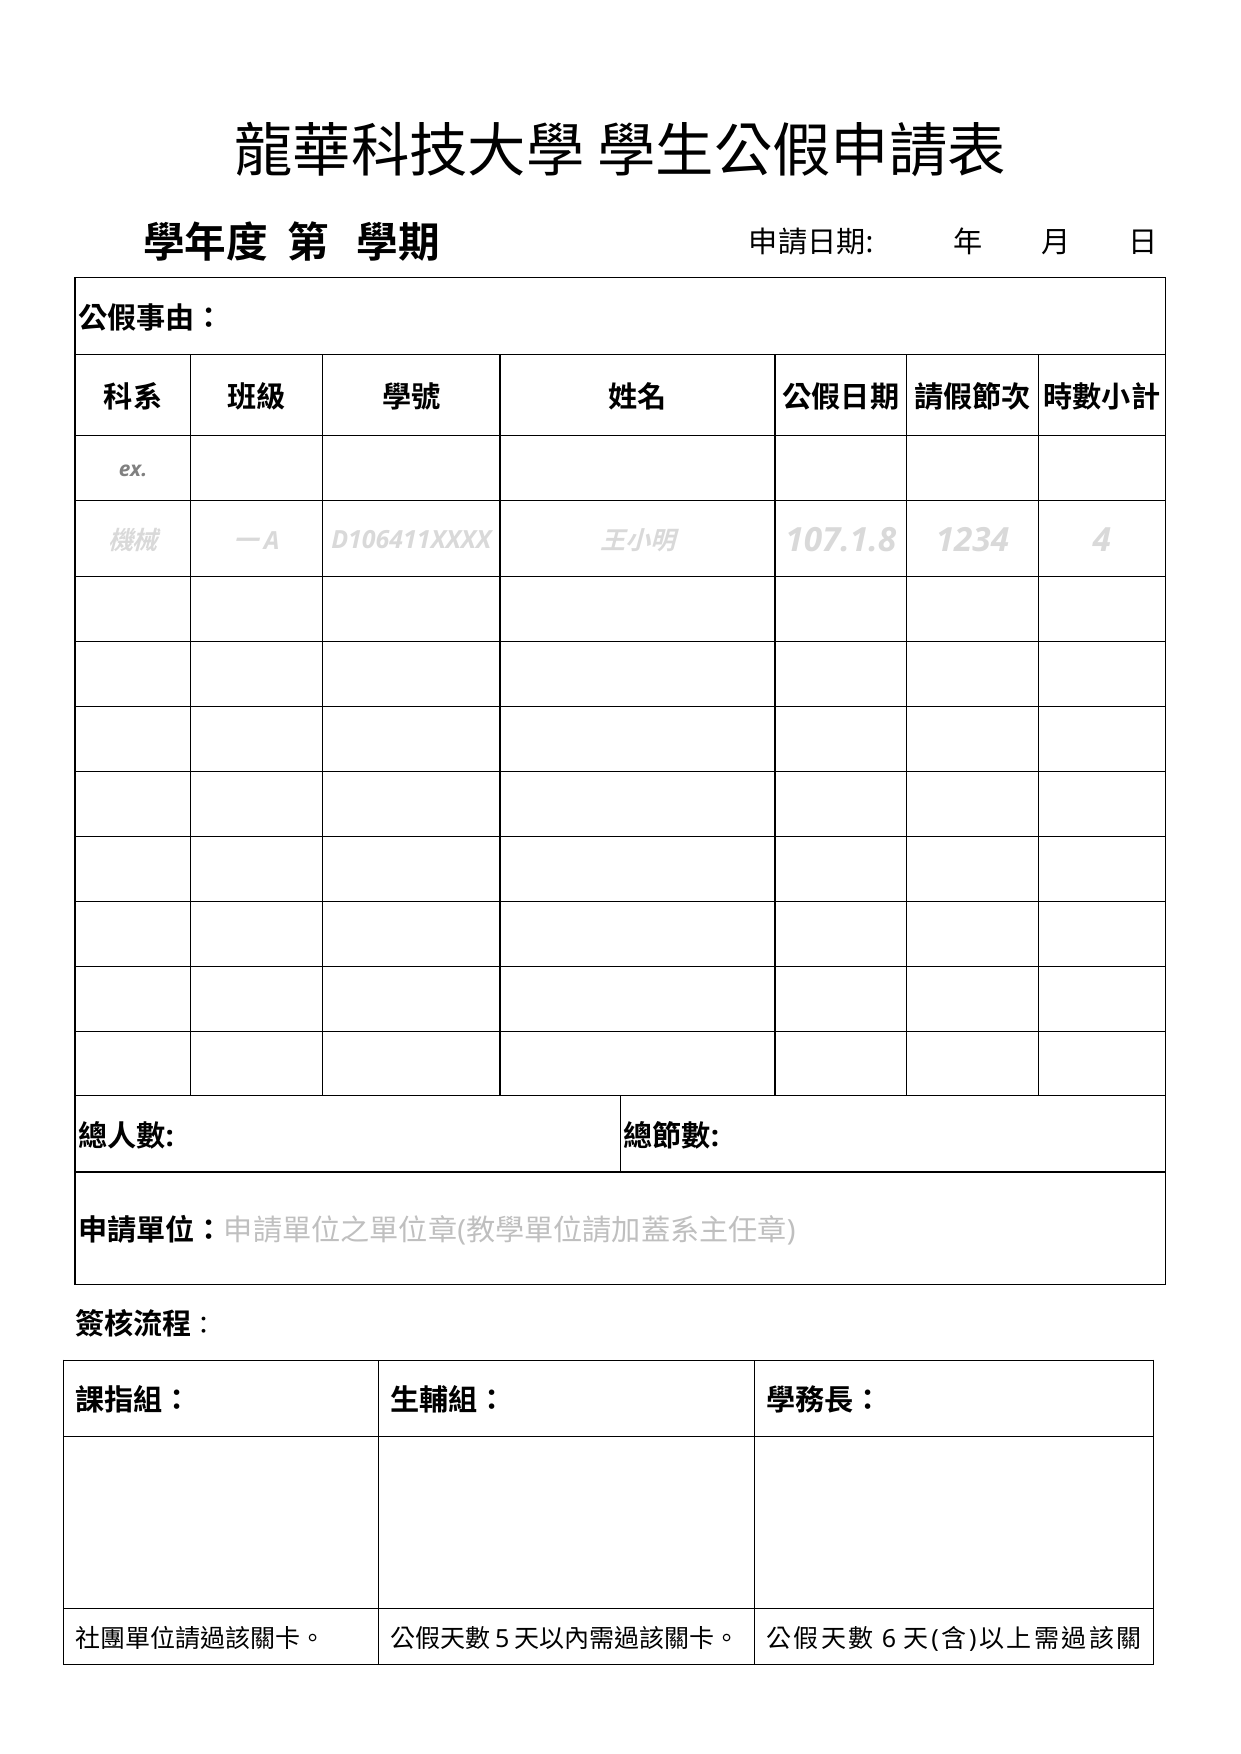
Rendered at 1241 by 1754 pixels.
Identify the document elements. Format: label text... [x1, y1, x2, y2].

table_cell [323, 837, 499, 901]
table_cell 機械 [76, 501, 190, 576]
table_cell 107.1.8 [776, 501, 906, 576]
table_cell [776, 436, 906, 500]
table_cell [776, 902, 906, 966]
table_cell 社團單位請過該關卡。 [64, 1609, 378, 1663]
table_cell [755, 1437, 1153, 1608]
table_cell [776, 707, 906, 771]
table_cell [76, 967, 190, 1031]
table_cell [1039, 902, 1165, 966]
table_cell [76, 707, 190, 771]
table_cell 王小明 [501, 501, 774, 576]
table_cell ex. [76, 436, 190, 500]
table_header [892, 202, 950, 277]
table_cell [76, 772, 190, 836]
table_cell 公假天數5天以內需過該關卡。 [379, 1609, 754, 1663]
table_cell [1039, 577, 1165, 641]
table_cell 班級 [191, 355, 322, 435]
table_cell [776, 837, 906, 901]
table_cell [191, 772, 322, 836]
table_cell [501, 772, 774, 836]
table_cell [501, 577, 774, 641]
table_cell [907, 707, 1038, 771]
table_cell 申請單位：申請單位之單位章(教學單位請加蓋系主任章) [76, 1173, 1165, 1283]
table_header [1082, 202, 1126, 277]
table_cell [323, 436, 499, 500]
table_cell [1039, 1032, 1165, 1095]
text 簽核流程： [75, 1285, 1165, 1359]
table_cell [501, 436, 774, 500]
table_cell [323, 642, 499, 706]
table_cell [501, 837, 774, 901]
table_header 日 [1126, 202, 1165, 277]
table_cell [501, 902, 774, 966]
table_cell 公假日期 [776, 355, 906, 435]
table_cell 請假節次 [907, 355, 1038, 435]
table_cell 一A [191, 501, 322, 576]
table_cell [907, 642, 1038, 706]
table_cell 公假事由： [76, 278, 1165, 354]
table_cell [379, 1437, 754, 1608]
table_cell [323, 1032, 499, 1095]
text 龍華科技大學 學生公假申請表 [75, 89, 1165, 202]
table_cell 時數小計 [1039, 355, 1165, 435]
table_header 月 [1038, 202, 1082, 277]
table_cell [1039, 837, 1165, 901]
table_cell [907, 577, 1038, 641]
table_cell [1039, 967, 1165, 1031]
table_cell [776, 772, 906, 836]
table_cell [501, 707, 774, 771]
table_cell [191, 837, 322, 901]
table_cell 總節數: [621, 1096, 1165, 1171]
table_cell 姓名 [501, 355, 774, 435]
table_cell 1234 [907, 501, 1038, 576]
table_cell 公假天數6天(含)以上需過該關 [755, 1609, 1153, 1663]
table_header [994, 202, 1038, 277]
table_cell [323, 772, 499, 836]
table_cell [191, 436, 322, 500]
table_cell [501, 967, 774, 1031]
table_cell [191, 577, 322, 641]
table_cell [907, 837, 1038, 901]
table_cell [907, 772, 1038, 836]
table_header 學務長： [755, 1361, 1153, 1436]
table_cell 科系 [76, 355, 190, 435]
table_cell [776, 642, 906, 706]
table_cell [776, 967, 906, 1031]
table_cell [76, 577, 190, 641]
table_cell 總人數: [76, 1096, 620, 1171]
table_cell [1039, 707, 1165, 771]
table_cell [1039, 772, 1165, 836]
table_cell [323, 577, 499, 641]
table_header 生輔組： [379, 1361, 754, 1436]
table_cell D106411XXXX [323, 501, 499, 576]
table_cell [907, 902, 1038, 966]
table_cell [64, 1437, 378, 1608]
table_cell [323, 707, 499, 771]
table_header 年 [950, 202, 994, 277]
table_cell [191, 642, 322, 706]
table_cell [776, 1032, 906, 1095]
table_cell [191, 707, 322, 771]
table_cell [76, 642, 190, 706]
table_cell [501, 642, 774, 706]
table_header 課指組： [64, 1361, 378, 1436]
table_cell [191, 902, 322, 966]
table_cell [1039, 436, 1165, 500]
table_cell [907, 436, 1038, 500]
table_cell [907, 967, 1038, 1031]
table_cell [76, 1032, 190, 1095]
table_cell [191, 1032, 322, 1095]
table_header 學年度 第 學期 [75, 202, 746, 277]
table_cell [191, 967, 322, 1031]
table_cell [323, 967, 499, 1031]
table_cell [76, 902, 190, 966]
table_cell [1039, 642, 1165, 706]
table_cell [501, 1032, 774, 1095]
table_header 申請日期: [746, 202, 892, 277]
table_cell [76, 837, 190, 901]
table_cell [907, 1032, 1038, 1095]
table_cell 4 [1039, 501, 1165, 576]
table_cell [776, 577, 906, 641]
table_cell [323, 902, 499, 966]
table_cell 學號 [323, 355, 499, 435]
